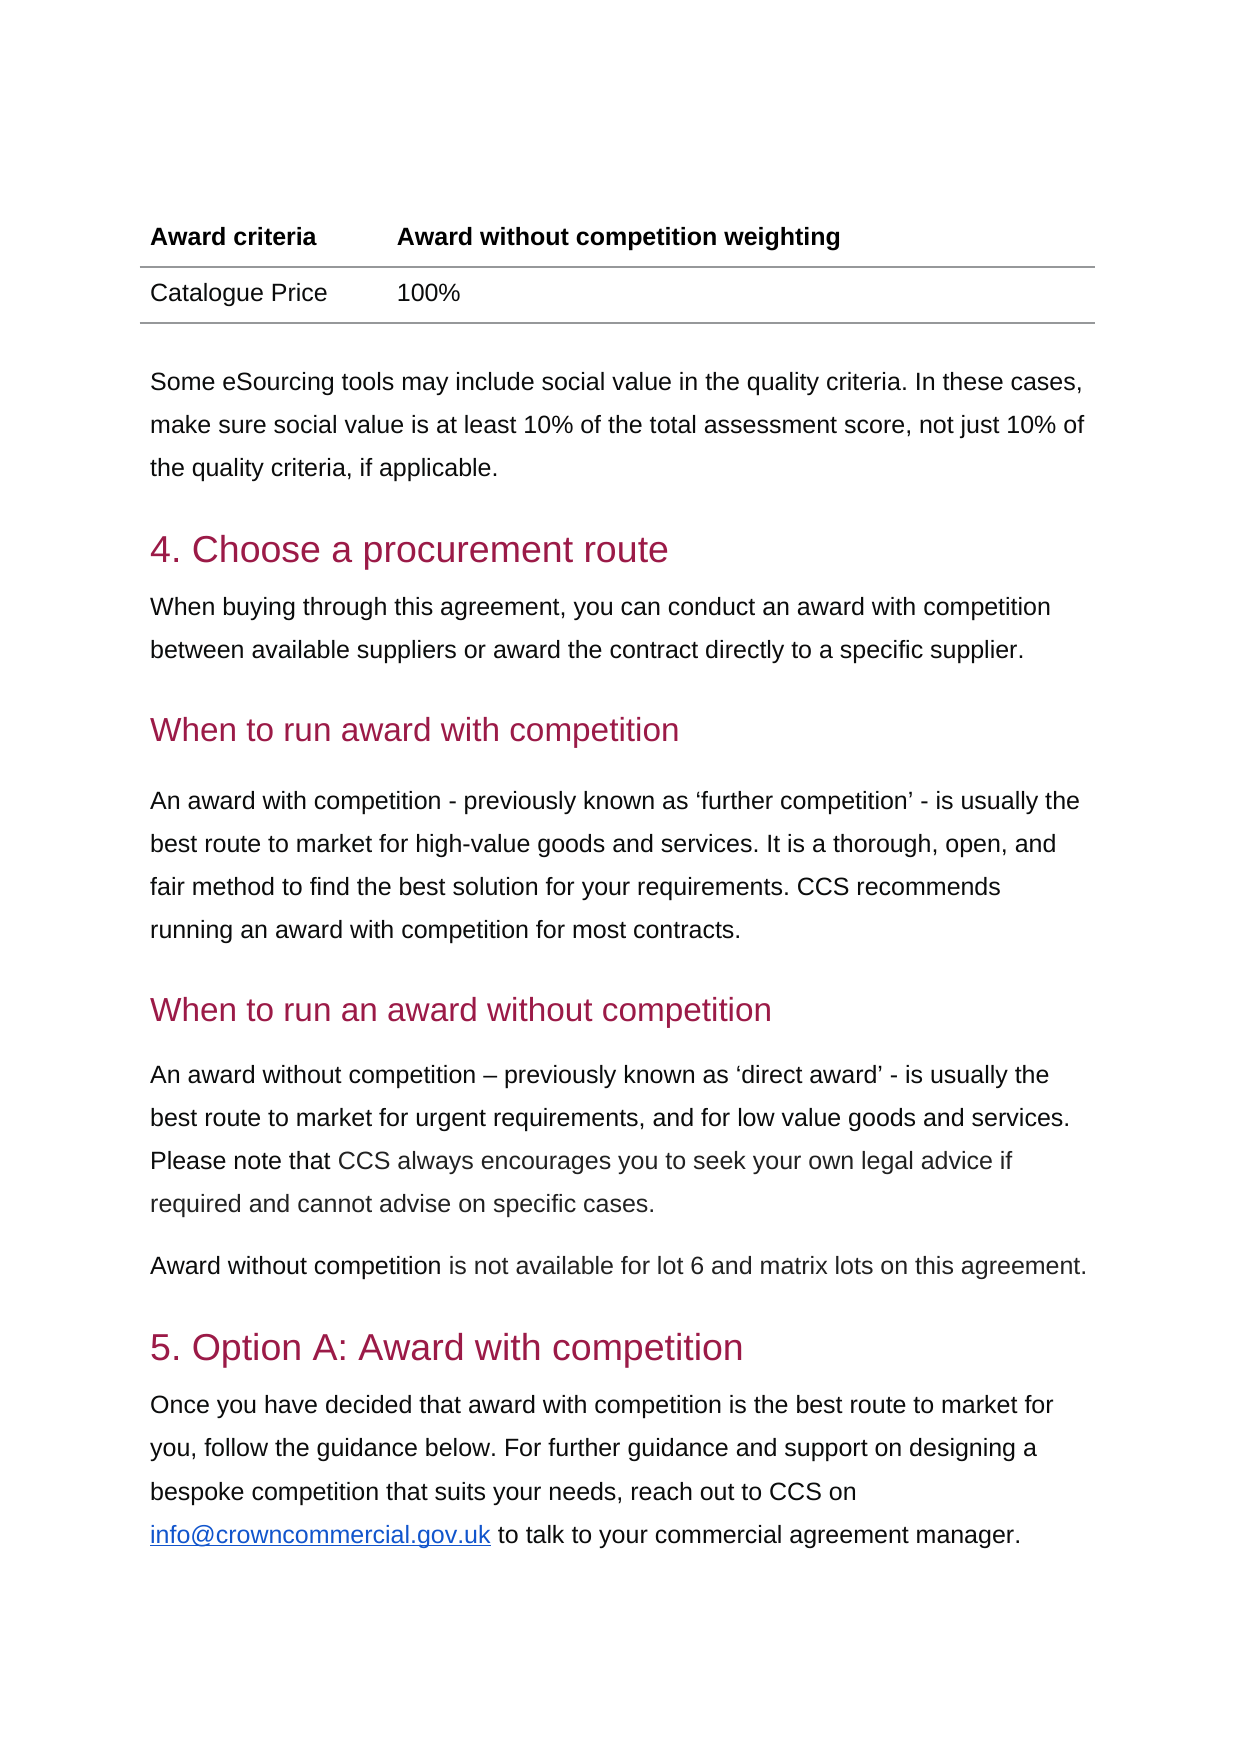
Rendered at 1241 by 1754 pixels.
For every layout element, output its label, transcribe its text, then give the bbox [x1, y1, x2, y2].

text When buying through this agreement, you can conduct an award with competition between available suppliers or award the contract directly to a specific supplier. [150, 592, 1091, 664]
text Once you have decided that award with competition is the best route to market for you, follow the guidance below. For further guidance and support on designing a bespoke competition that suits your needs, reach out to CCS on info@crowncommercial.gov.uk to talk to your commercial agreement manager. [150, 1390, 1091, 1548]
subtitle 5. Option A: Award with competition [150, 1326, 1091, 1369]
subtitle 4. Choose a procurement route [150, 527, 1091, 571]
table_header Award without competition weighting [386, 212, 1095, 266]
table_cell Catalogue Price [140, 268, 386, 322]
text Some eSourcing tools may include social value in the quality criteria. In these cases, make sure social value is at least 10% of the total assessment score, not just 10% of the quality criteria, if applicable. [150, 324, 1091, 482]
text An award with competition - previously known as ‘further competition’ - is usually the best route to market for high-value goods and services. It is a thorough, open, and fair method to find the best solution for your requirements. CCS recommends running an award with competition for most contracts. [150, 786, 1091, 944]
table_header Award criteria [140, 212, 386, 266]
text Award without competition is not available for lot 6 and matrix lots on this agreement. [150, 1251, 1091, 1280]
subtitle When to run an award without competition [150, 990, 1091, 1028]
text An award without competition – previously known as ‘direct award’ - is usually the best route to market for urgent requirements, and for low value goods and services. Please note that CCS always encourages you to seek your own legal advice if required and cannot advise on specific cases. [150, 1060, 1091, 1218]
subtitle When to run award with competition [150, 710, 1091, 748]
table_cell 100% [386, 268, 1095, 322]
